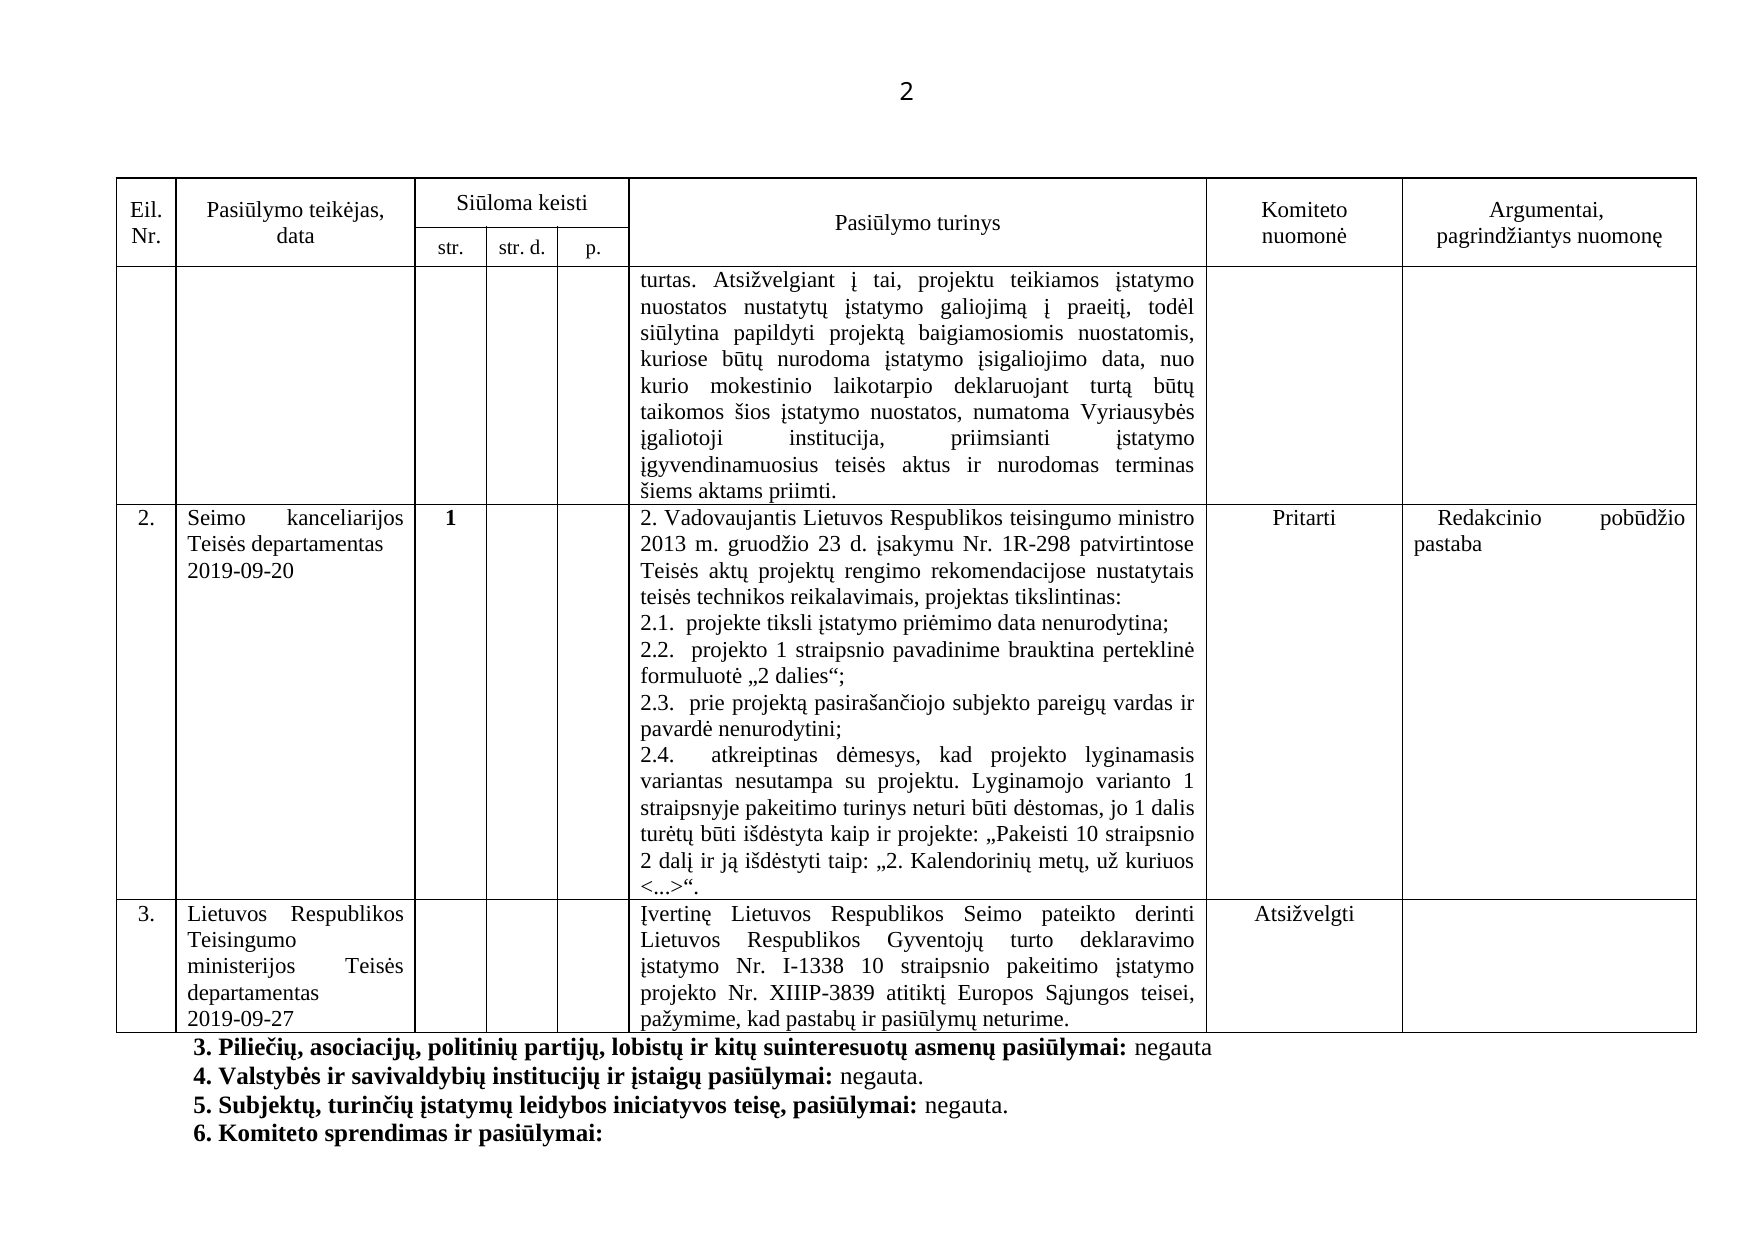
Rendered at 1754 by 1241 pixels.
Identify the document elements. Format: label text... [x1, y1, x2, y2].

table_cell Redakcinio pobūdžio pastaba [1403, 505, 1696, 899]
table_cell Įvertinę Lietuvos Respublikos Seimo pateikto derinti Lietuvos Respublikos Gyventojų turto deklaravimo įstatymo Nr. I-1338 10 straipsnio pakeitimo įstatymo projekto Nr. XIIIP-3839 atitiktį Europos Sąjungos teisei, pažymime, kad pastabų ir pasiūlymų neturime. [630, 900, 1206, 1032]
table_cell [487, 267, 557, 503]
table_cell [177, 267, 414, 503]
table_cell [1207, 267, 1402, 503]
table_cell str. d. [487, 228, 557, 266]
table_cell [1403, 900, 1696, 1032]
text 6. Komiteto sprendimas ir pasiūlymai: [118, 1118, 1695, 1147]
table_header Eil. Nr. [117, 179, 175, 266]
table_cell p. [558, 228, 628, 266]
table_cell 2. Vadovaujantis Lietuvos Respublikos teisingumo ministro 2013 m. gruodžio 23 d. įsakymu Nr. 1R-298 patvirtintose Teisės aktų projektų rengimo rekomendacijose nustatytais teisės technikos reikalavimais, projektas tikslintinas: 2.1. projekte tiksli įstatymo priėmimo data nenurodytina; 2.2. projekto 1 straipsnio pavadinime brauktina perteklinė formuluotė „2 dalies“; 2.3. prie projektą pasirašančiojo subjekto pareigų vardas ir pavardė nenurodytini; 2.4. atkreiptinas dėmesys, kad projekto lyginamasis variantas nesutampa su projektu. Lyginamojo varianto 1 straipsnyje pakeitimo turinys neturi būti dėstomas, jo 1 dalis turėtų būti išdėstyta kaip ir projekte: „Pakeisti 10 straipsnio 2 dalį ir ją išdėstyti taip: „2. Kalendorinių metų, už kuriuos <...>“. [630, 505, 1206, 899]
text 3. Piliečių, asociacijų, politinių partijų, lobistų ir kitų suinteresuotų asmenų pasiūlymai: negauta [118, 1033, 1695, 1061]
table_cell [487, 505, 557, 899]
table_header Argumentai, pagrindžiantys nuomonę [1403, 179, 1696, 266]
table_cell str. [416, 228, 486, 266]
table_cell [416, 900, 486, 1032]
text 4. Valstybės ir savivaldybių institucijų ir įstaigų pasiūlymai: negauta. [118, 1061, 1695, 1090]
table_cell 2. [117, 505, 175, 899]
table_header Pasiūlymo teikėjas, data [177, 179, 414, 266]
table_cell [416, 267, 486, 503]
table_cell 3. [117, 900, 175, 1032]
table_cell [487, 900, 557, 1032]
table_cell [558, 900, 628, 1032]
table_cell Seimo kanceliarijos Teisės departamentas 2019-09-20 [177, 505, 414, 899]
table_cell Lietuvos Respublikos Teisingumo ministerijos Teisės departamentas 2019-09-27 [177, 900, 414, 1032]
table_header Komiteto nuomonė [1207, 179, 1402, 266]
table_cell [558, 505, 628, 899]
table_cell [117, 267, 175, 503]
table_cell [558, 267, 628, 503]
table_header Pasiūlymo turinys [630, 179, 1206, 266]
table_cell [1403, 267, 1696, 503]
table_cell turtas. Atsižvelgiant į tai, projektu teikiamos įstatymo nuostatos nustatytų įstatymo galiojimą į praeitį, todėl siūlytina papildyti projektą baigiamosiomis nuostatomis, kuriose būtų nurodoma įstatymo įsigaliojimo data, nuo kurio mokestinio laikotarpio deklaruojant turtą būtų taikomos šios įstatymo nuostatos, numatoma Vyriausybės įgaliotoji institucija, priimsianti įstatymo įgyvendinamuosius teisės aktus ir nurodomas terminas šiems aktams priimti. [630, 267, 1206, 503]
text 5. Subjektų, turinčių įstatymų leidybos iniciatyvos teisę, pasiūlymai: negauta. [118, 1090, 1695, 1118]
table_cell Atsižvelgti [1207, 900, 1402, 1032]
table_cell 1 [416, 505, 486, 899]
table_header Siūloma keisti [416, 179, 628, 226]
table_cell Pritarti [1207, 505, 1402, 899]
